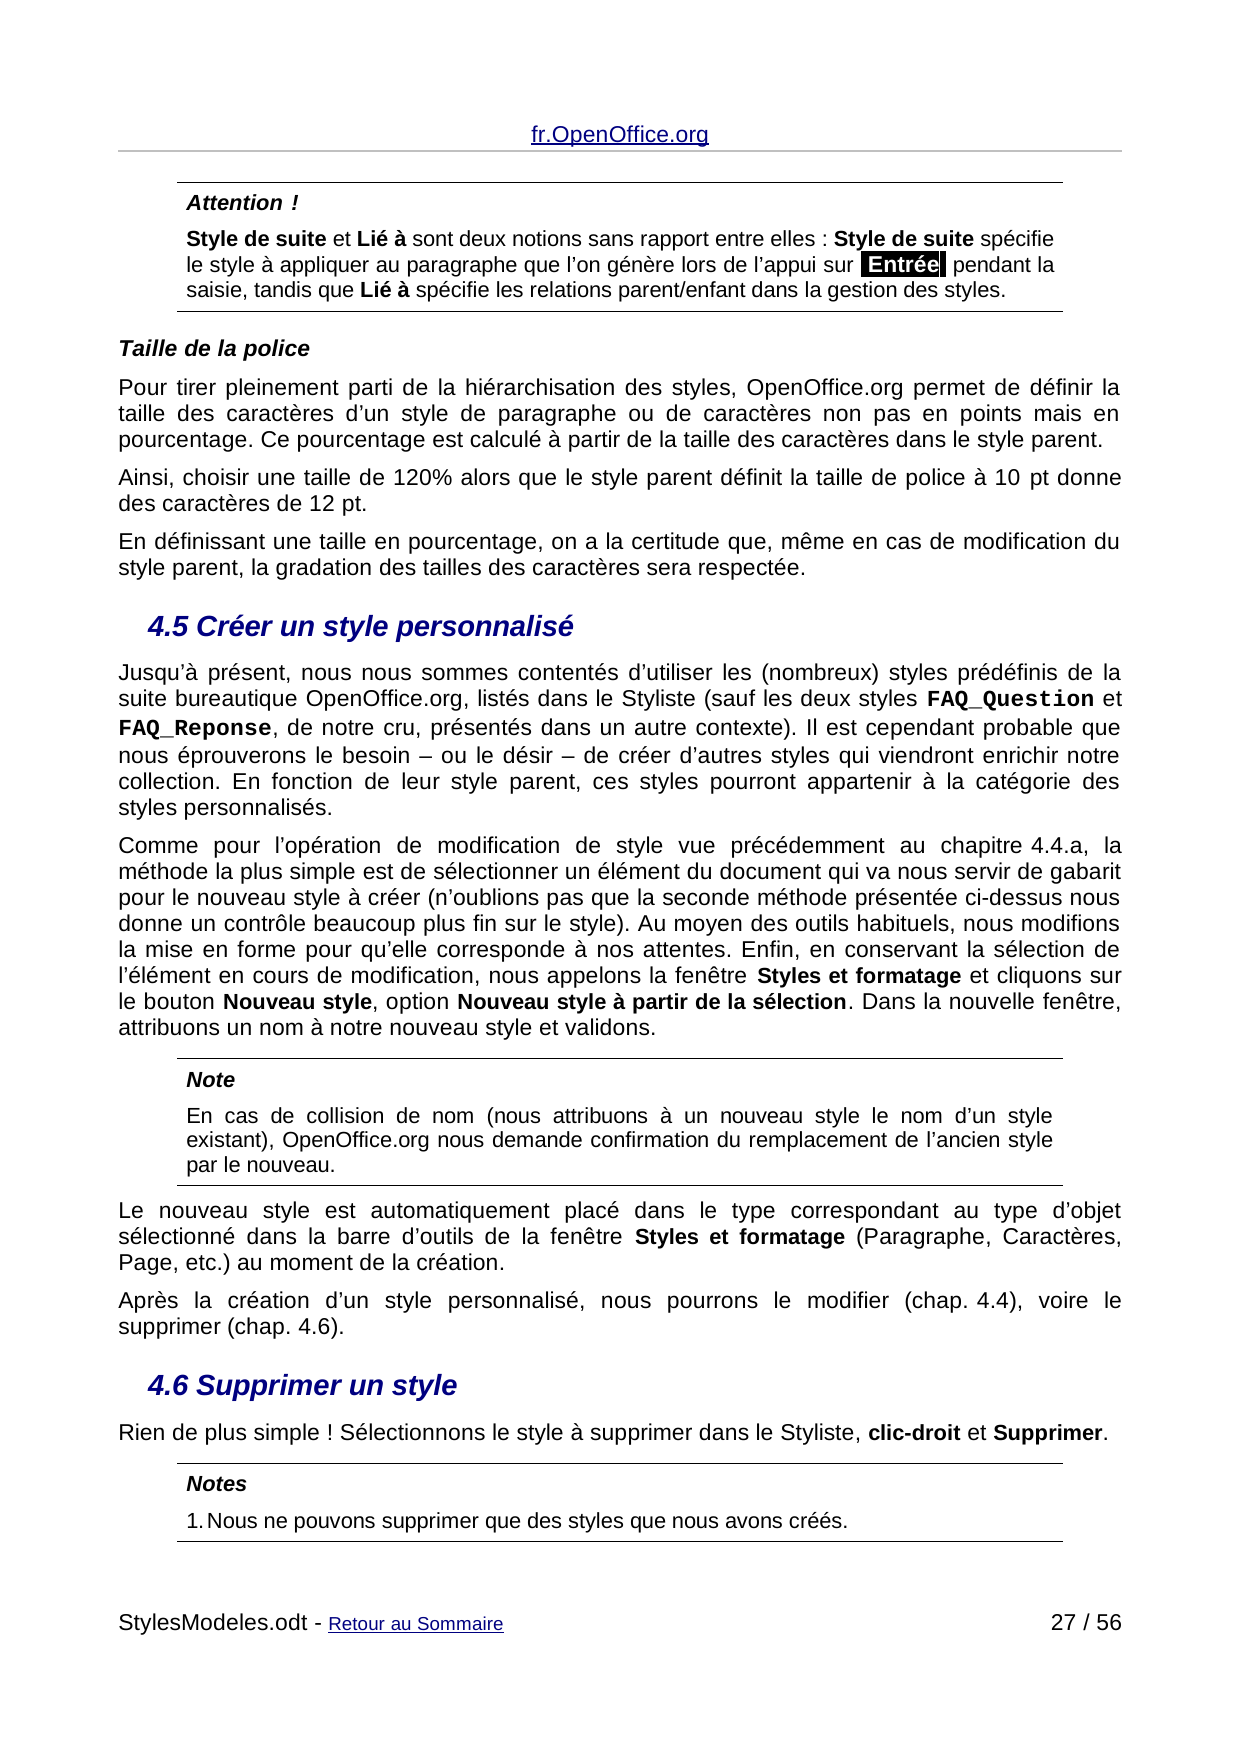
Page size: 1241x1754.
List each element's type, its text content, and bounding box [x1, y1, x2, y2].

text En définissant une taille en pourcentage, on a la certitude que, même en cas de modification du style parent, la gradation des tailles des caractères sera respectée. [118, 528, 1122, 580]
subtitle Taille de la police [118, 336, 1122, 362]
list Nous ne pouvons supprimer que des styles que nous avons créés. [177, 1499, 1063, 1541]
text Après la création d’un style personnalisé, nous pourrons le modifier (chap. 4.4), voire le supprimer (chap. 4.6). [118, 1287, 1122, 1339]
subtitle Créer un style personnalisé [148, 609, 1122, 642]
text Pour tirer pleinement parti de la hiérarchisation des styles, OpenOffice.org permet de définir la taille des caractères d’un style de paragraphe ou de caractères non pas en points mais en pourcentage. Ce pourcentage est calculé à partir de la taille des caractères dans le style parent. [118, 374, 1122, 452]
text En cas de collision de nom (nous attribuons à un nouveau style le nom d’un style existant), OpenOffice.org nous demande confirmation du remplacement de l’ancien style par le nouveau. [177, 1094, 1063, 1185]
text Attention ! [177, 183, 1063, 215]
text Jusqu’à présent, nous nous sommes contentés d’utiliser les (nombreux) styles prédéfinis de la suite bureautique OpenOffice.org, listés dans le Styliste (sauf les deux styles FAQ_Question et FAQ_Reponse, de notre cru, présentés dans un autre contexte). Il est cependant probable que nous éprouverons le besoin – ou le désir – de créer d’autres styles qui viendront enrichir notre collection. En fonction de leur style parent, ces styles pourront appartenir à la catégorie des styles personnalisés. [118, 660, 1122, 820]
text Notes [177, 1464, 1063, 1496]
text Ainsi, choisir une taille de 120% alors que le style parent définit la taille de police à 10 pt donne des caractères de 12 pt. [118, 464, 1122, 516]
subtitle Supprimer un style [148, 1369, 1122, 1401]
text Le nouveau style est automatiquement placé dans le type correspondant au type d’objet sélectionné dans la barre d’outils de la fenêtre Styles et formatage (Paragraphe, Caractères, Page, etc.) au moment de la création. [118, 1197, 1122, 1276]
text Comme pour l’opération de modification de style vue précédemment au chapitre 4.4.a, la méthode la plus simple est de sélectionner un élément du document qui va nous servir de gabarit pour le nouveau style à créer (n’oublions pas que la seconde méthode présentée ci-dessus nous donne un contrôle beaucoup plus fin sur le style). Au moyen des outils habituels, nous modifions la mise en forme pour qu’elle corresponde à nos attentes. Enfin, en conservant la sélection de l’élément en cours de modification, nous appelons la fenêtre Styles et formatage et cliquons sur le bouton Nouveau style, option Nouveau style à partir de la sélection. Dans la nouvelle fenêtre, attribuons un nom à notre nouveau style et validons. [118, 832, 1122, 1040]
text Note [177, 1059, 1063, 1091]
text Style de suite et Lié à sont deux notions sans rapport entre elles : Style de suite spécifie le style à appliquer au paragraphe que l’on génère lors de l’appui sur Entrée pendant la saisie, tandis que Lié à spécifie les relations parent/enfant dans la gestion des styles. [177, 218, 1063, 311]
text Rien de plus simple ! Sélectionnons le style à supprimer dans le Styliste, clic-droit et Supprimer. [118, 1419, 1122, 1445]
